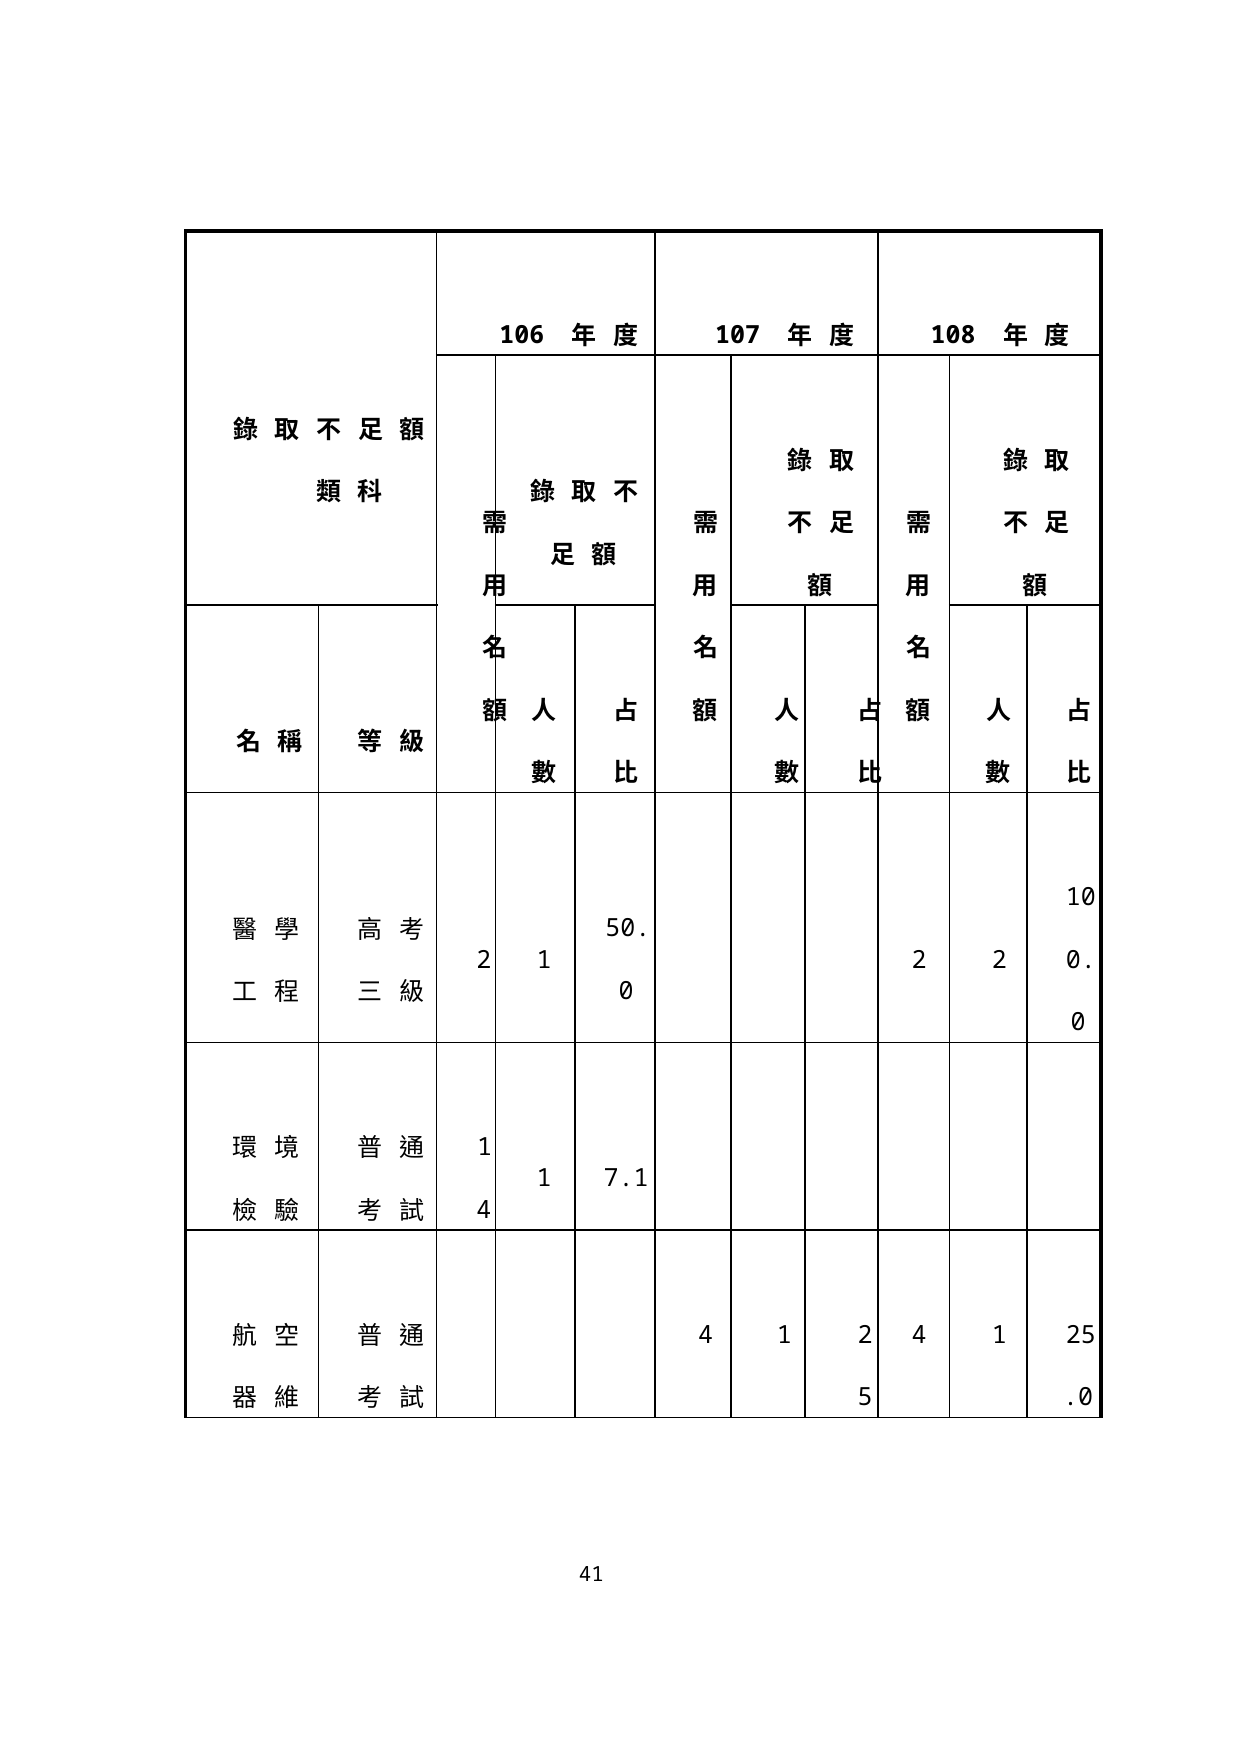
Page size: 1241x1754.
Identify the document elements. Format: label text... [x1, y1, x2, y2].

table_cell 人數 [950, 606, 1026, 792]
table_header 108年度 [879, 233, 1099, 354]
table_cell 1 [496, 1043, 574, 1229]
table_cell 2 [950, 793, 1026, 1042]
table_cell 占比 [1028, 606, 1099, 792]
table_cell 25.0 [1028, 1231, 1099, 1417]
table_cell 人數 [732, 606, 804, 792]
table_cell 名稱 [187, 606, 318, 792]
table_cell 普通考試 [319, 1043, 436, 1229]
table_cell 4 [656, 1231, 730, 1417]
table_cell [437, 1231, 495, 1417]
table_cell 錄取不足額 [950, 356, 1099, 604]
table_cell 航空器維 [187, 1231, 318, 1417]
table_cell 1 [950, 1231, 1026, 1417]
table_cell 高考三級 [319, 793, 436, 1042]
table_header 107年度 [656, 233, 877, 354]
table_cell [576, 1231, 654, 1417]
table_cell 100.0 [1028, 793, 1099, 1042]
table_cell [806, 1043, 877, 1229]
table_header 錄取不足額類科 [187, 233, 436, 604]
table_cell 1 [496, 793, 574, 1042]
table_cell 1 [732, 1231, 804, 1417]
table_cell [806, 793, 877, 1042]
table_cell 普通考試 [319, 1231, 436, 1417]
table_cell 環境檢驗 [187, 1043, 318, 1229]
table_cell 2 [437, 793, 495, 1042]
table_cell [732, 793, 804, 1042]
table_cell 需用 名額 [437, 356, 495, 792]
table_cell 50.0 [576, 793, 654, 1042]
table_cell 醫學工程 [187, 793, 318, 1042]
table_cell 錄取不足額 [496, 356, 654, 604]
table_cell 4 [879, 1231, 949, 1417]
table_cell [656, 793, 730, 1042]
table_cell 占比 [576, 606, 654, 792]
table_cell 需用 名額 [879, 356, 949, 792]
table_cell [732, 1043, 804, 1229]
table_cell 25 [806, 1231, 877, 1417]
table_cell 等級 [319, 606, 436, 792]
table_cell 2 [879, 793, 949, 1042]
table_cell [656, 1043, 730, 1229]
table_cell [496, 1231, 574, 1417]
table_cell 人數 [496, 606, 574, 792]
table_cell 14 [437, 1043, 495, 1229]
table_cell [879, 1043, 949, 1229]
table_cell [1028, 1043, 1099, 1229]
table_header 106年度 [437, 233, 654, 354]
table_cell [950, 1043, 1026, 1229]
table_cell 錄取不足額 [732, 356, 877, 604]
table_cell 7.1 [576, 1043, 654, 1229]
table_cell 需用 名額 [656, 356, 730, 792]
table_cell 占比 [806, 606, 877, 792]
